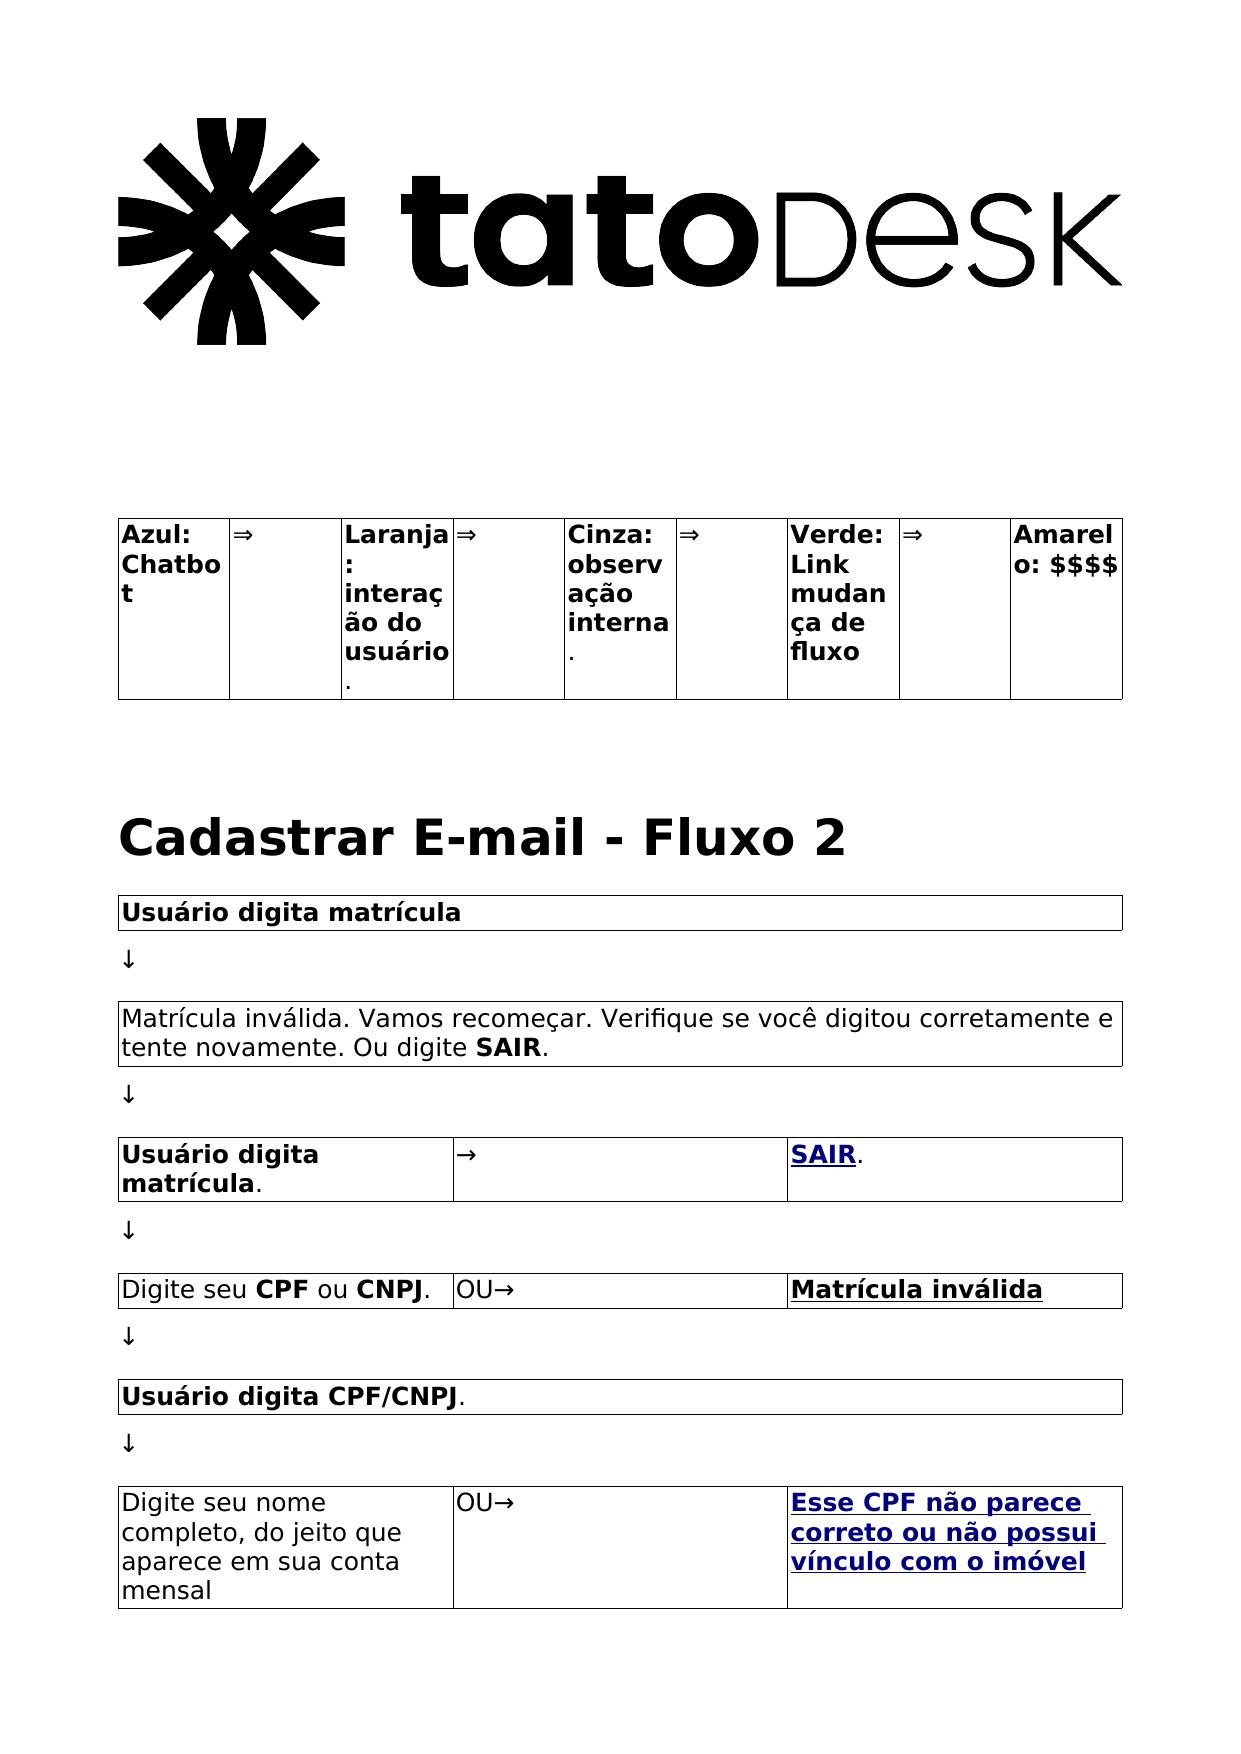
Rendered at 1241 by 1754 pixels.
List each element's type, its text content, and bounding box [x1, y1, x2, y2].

table_header Cinza: observação interna. [565, 519, 676, 699]
table_header Digite seu nome completo, do jeito que aparece em sua conta mensal [119, 1487, 453, 1608]
table_header Azul: Chatbot [119, 519, 229, 699]
table_header Esse CPF não parece correto ou não possui vínculo com o imóvel [788, 1487, 1122, 1608]
text ↓ [118, 945, 1122, 974]
table_header Digite seu CPF ou CNPJ. [119, 1274, 453, 1308]
table_header Matrícula inválida. Vamos recomeçar. Verifique se você digitou corretamente e tente novamente. Ou digite SAIR. [119, 1002, 1122, 1066]
table_header Laranja: interação do usuário. [342, 519, 453, 699]
table_header Verde: Link mudança de fluxo [788, 519, 899, 699]
table_header ⇒ [230, 519, 341, 699]
table_header ⇒ [900, 519, 1010, 699]
table_header ⇒ [454, 519, 564, 699]
text ↓ [118, 1216, 1122, 1245]
text ↓ [118, 1081, 1122, 1110]
table_header Usuário digita CPF/CNPJ. [119, 1380, 1122, 1414]
picture [118, 118, 1123, 345]
table_header → [454, 1138, 787, 1201]
table_header Matrícula inválida [788, 1274, 1122, 1308]
table_header Amarelo: $$$$ [1011, 519, 1122, 699]
text ↓ [118, 1429, 1122, 1458]
table_header ⇒ [677, 519, 787, 699]
table_header OU→ [454, 1274, 787, 1308]
text ↓ [118, 1323, 1122, 1352]
table_header OU→ [454, 1487, 787, 1608]
table_header Usuário digita matrícula. [119, 1138, 453, 1201]
table_header Usuário digita matrícula [119, 896, 1122, 930]
subtitle Cadastrar E-mail - Fluxo 2 [118, 809, 1122, 868]
table_header SAIR. [788, 1138, 1122, 1201]
